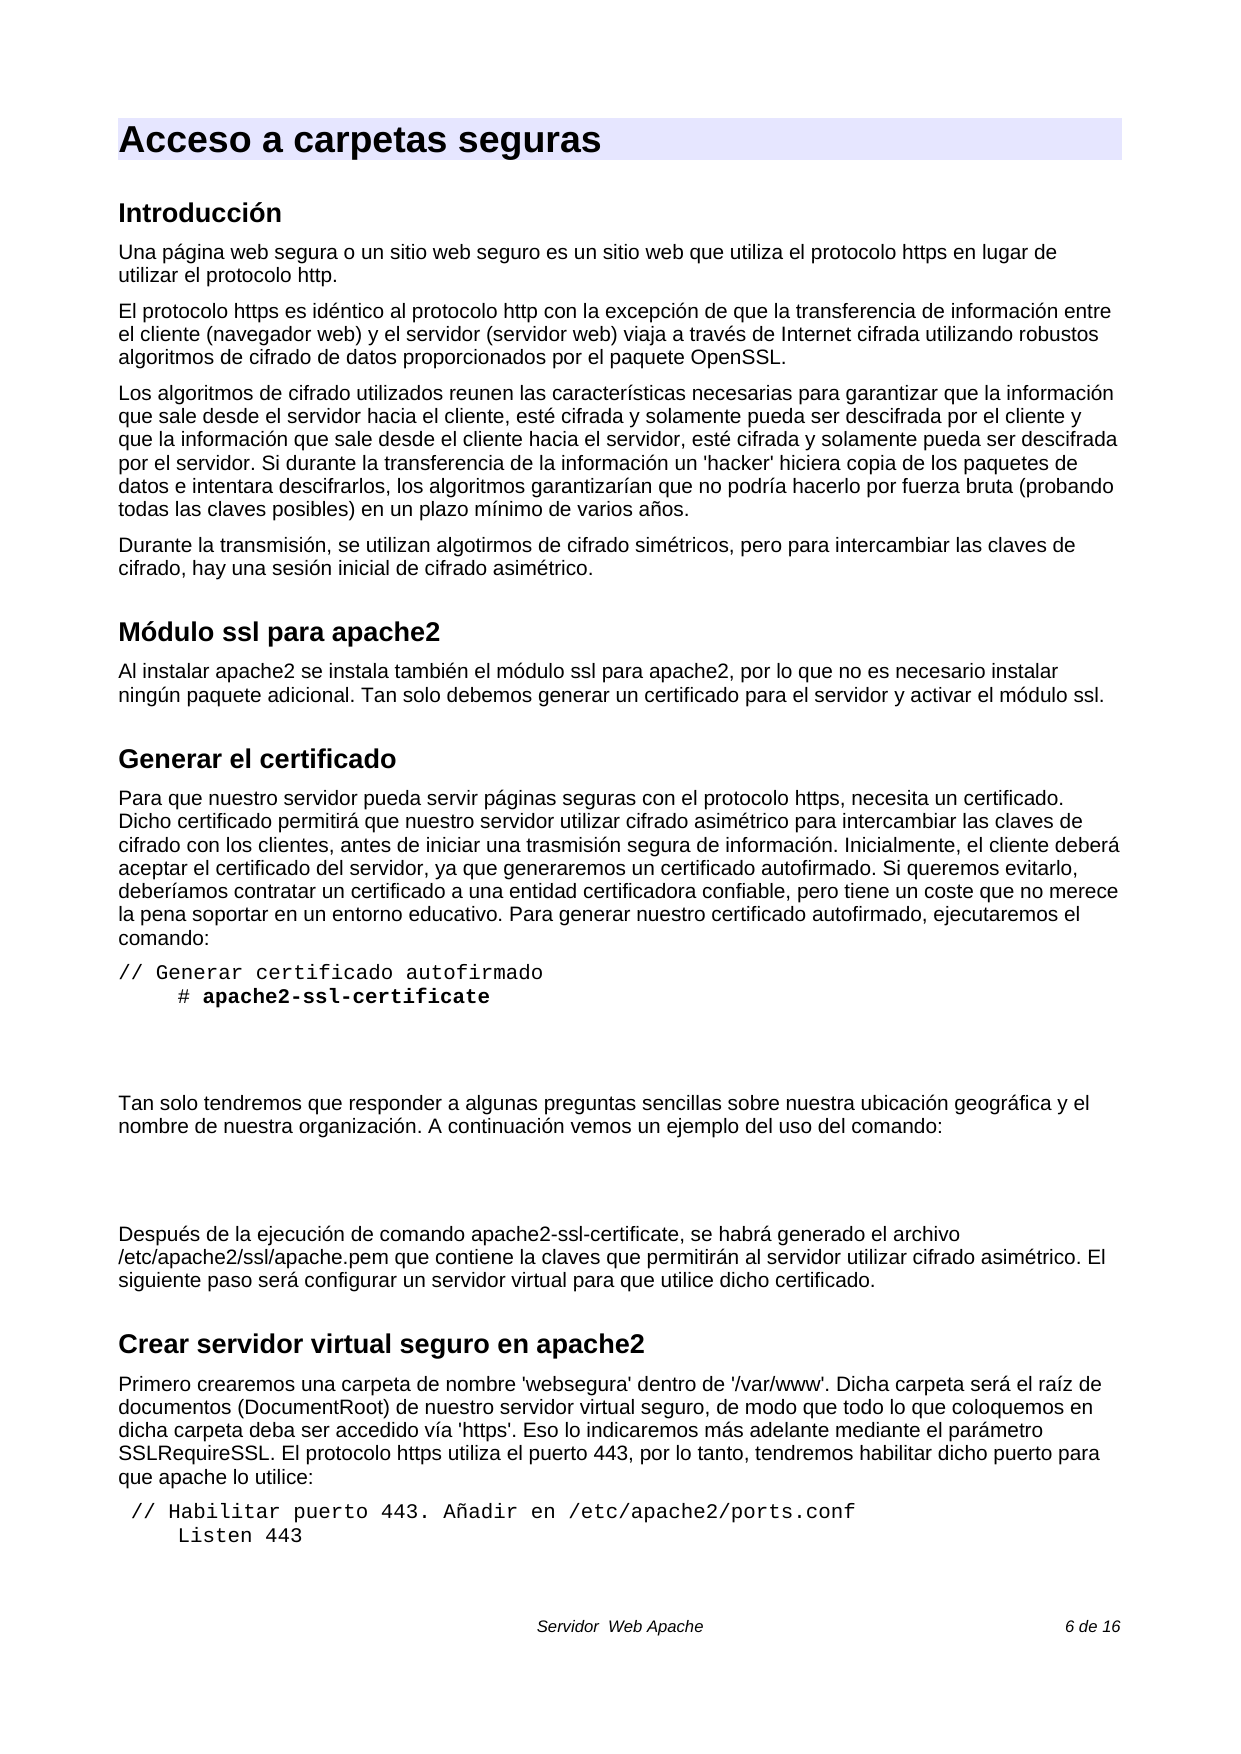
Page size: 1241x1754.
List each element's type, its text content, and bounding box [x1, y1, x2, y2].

text Tan solo tendremos que responder a algunas preguntas sencillas sobre nuestra ubicación geográfica y el nombre de nuestra organización. A continuación vemos un ejemplo del uso del comando: [118, 1092, 1122, 1138]
text Para que nuestro servidor pueda servir páginas seguras con el protocolo https, necesita un certificado. Dicho certificado permitirá que nuestro servidor utilizar cifrado asimétrico para intercambiar las claves de cifrado con los clientes, antes de iniciar una trasmisión segura de información. Inicialmente, el cliente deberá aceptar el certificado del servidor, ya que generaremos un certificado autofirmado. Si queremos evitarlo, deberíamos contratar un certificado a una entidad certificadora confiable, pero tiene un coste que no merece la pena soportar en un entorno educativo. Para generar nuestro certificado autofirmado, ejecutaremos el comando: [118, 787, 1122, 949]
subtitle Acceso a carpetas seguras [118, 118, 1122, 160]
text Los algoritmos de cifrado utilizados reunen las características necesarias para garantizar que la información que sale desde el servidor hacia el cliente, esté cifrada y solamente pueda ser descifrada por el cliente y que la información que sale desde el cliente hacia el servidor, esté cifrada y solamente pueda ser descifrada por el servidor. Si durante la transferencia de la información un 'hacker' hiciera copia de los paquetes de datos e intentara descifrarlos, los algoritmos garantizarían que no podría hacerlo por fuerza bruta (probando todas las claves posibles) en un plazo mínimo de varios años. [118, 381, 1122, 521]
text Primero crearemos una carpeta de nombre 'websegura' dentro de '/var/www'. Dicha carpeta será el raíz de documentos (DocumentRoot) de nuestro servidor virtual seguro, de modo que todo lo que coloquemos en dicha carpeta deba ser accedido vía 'https'. Eso lo indicaremos más adelante mediante el parámetro SSLRequireSSL. El protocolo https utiliza el puerto 443, por lo tanto, tendremos habilitar dicho puerto para que apache lo utilice: [118, 1372, 1122, 1488]
text # apache2-ssl-certificate [177, 986, 1063, 1009]
text Al instalar apache2 se instala también el módulo ssl para apache2, por lo que no es necesario instalar ningún paquete adicional. Tan solo debemos generar un certificado para el servidor y activar el módulo ssl. [118, 660, 1122, 707]
text Después de la ejecución de comando apache2-ssl-certificate, se habrá generado el archivo /etc/apache2/ssl/apache.pem que contiene la claves que permitirán al servidor utilizar cifrado asimétrico. El siguiente paso será configurar un servidor virtual para que utilice dicho certificado. [118, 1222, 1122, 1292]
subtitle Generar el certificado [118, 744, 1122, 774]
subtitle Introducción [118, 197, 1122, 228]
text El protocolo https es idéntico al protocolo http con la excepción de que la transferencia de información entre el cliente (navegador web) y el servidor (servidor web) viaja a través de Internet cifrada utilizando robustos algoritmos de cifrado de datos proporcionados por el paquete OpenSSL. [118, 299, 1122, 369]
text // Generar certificado autofirmado [118, 962, 1122, 986]
text Durante la transmisión, se utilizan algotirmos de cifrado simétricos, pero para intercambiar las claves de cifrado, hay una sesión inicial de cifrado asimétrico. [118, 533, 1122, 580]
subtitle Módulo ssl para apache2 [118, 617, 1122, 648]
text // Habilitar puerto 443. Añadir en /etc/apache2/ports.conf [118, 1501, 1122, 1524]
text Listen 443 [177, 1524, 1063, 1548]
subtitle Crear servidor virtual seguro en apache2 [118, 1329, 1122, 1360]
text Una página web segura o un sitio web seguro es un sitio web que utiliza el protocolo https en lugar de utilizar el protocolo http. [118, 240, 1122, 287]
